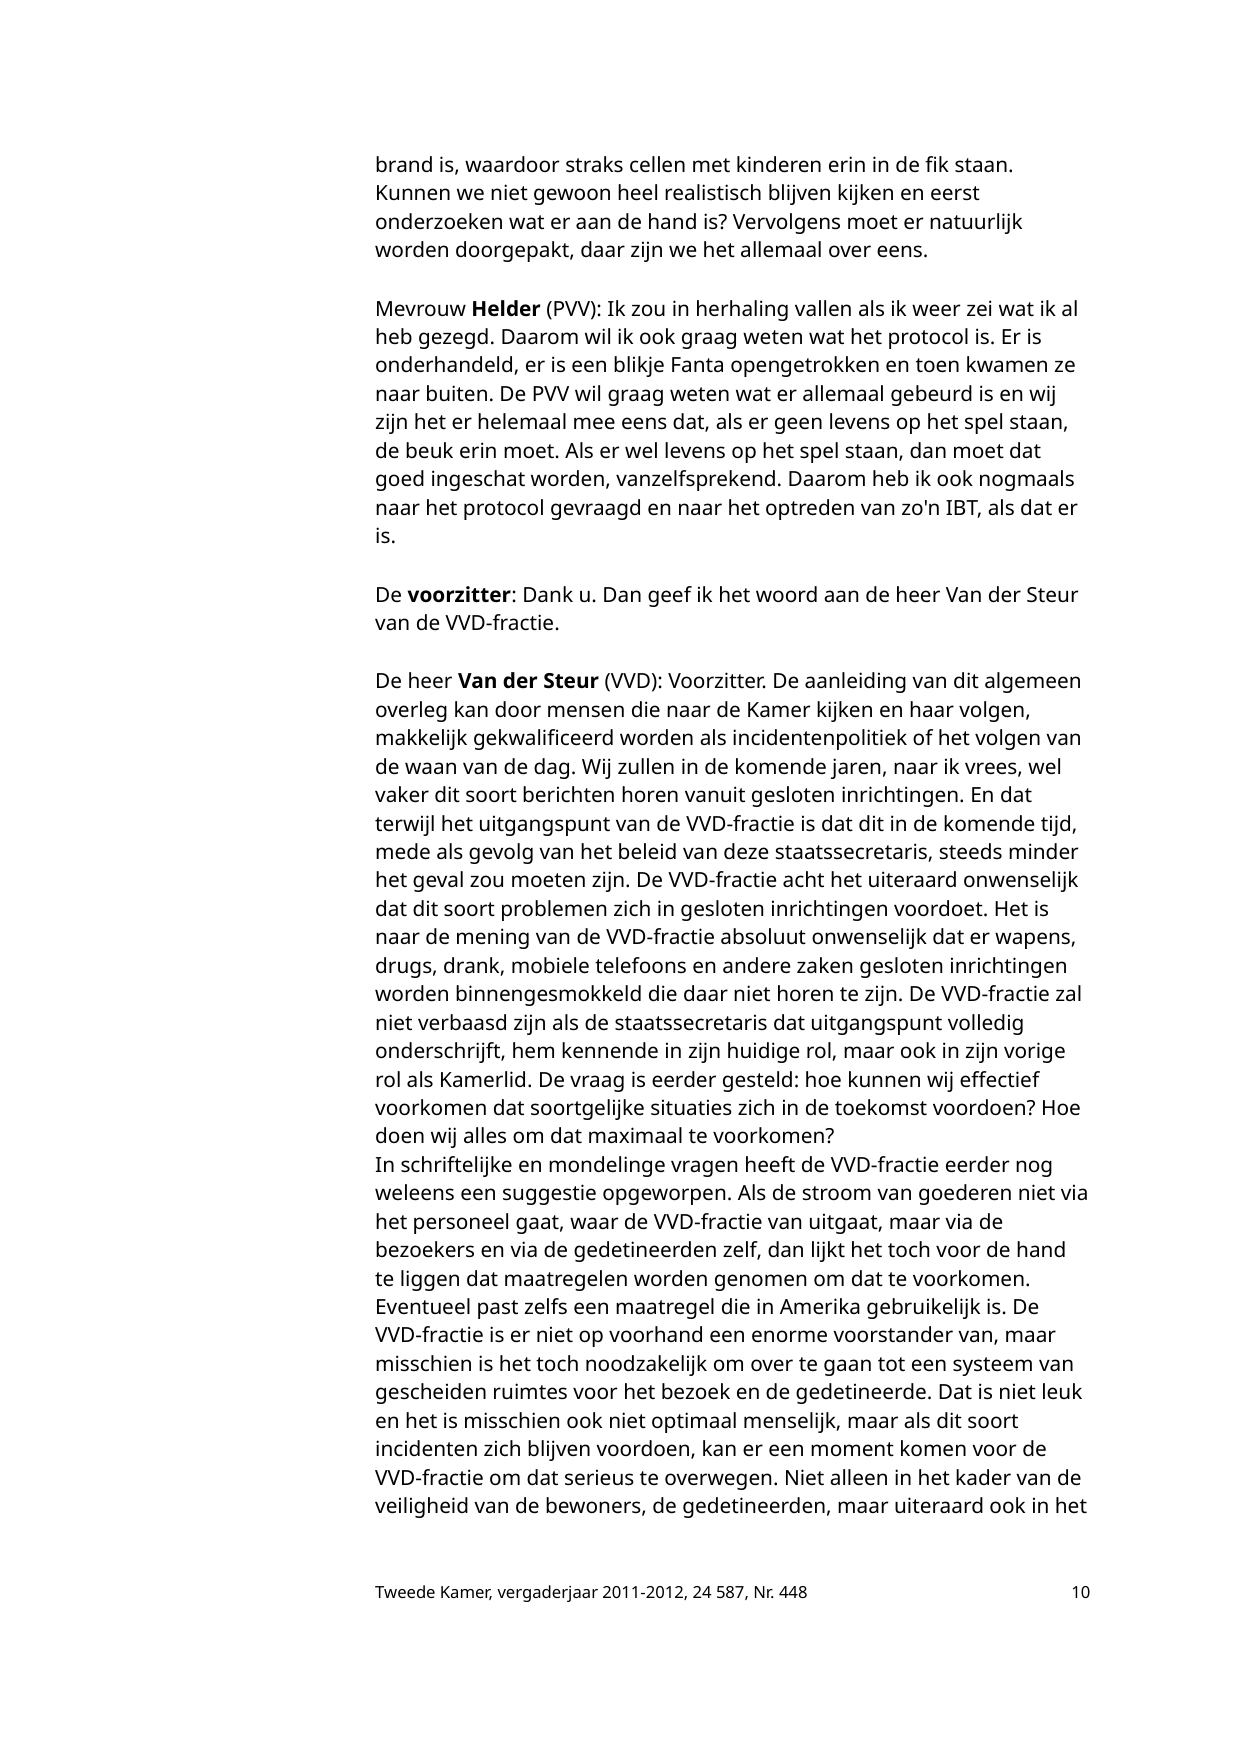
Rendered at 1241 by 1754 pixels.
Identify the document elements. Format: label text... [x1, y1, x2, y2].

text brand is, waardoor straks cellen met kinderen erin in de fik staan. Kunnen we niet gewoon heel realistisch blijven kijken en eerst onderzoeken wat er aan de hand is? Vervolgens moet er natuurlijk worden doorgepakt, daar zijn we het allemaal over eens. [375, 150, 1090, 264]
text Mevrouw Helder (PVV): Ik zou in herhaling vallen als ik weer zei wat ik al heb gezegd. Daarom wil ik ook graag weten wat het protocol is. Er is onderhandeld, er is een blikje Fanta opengetrokken en toen kwamen ze naar buiten. De PVV wil graag weten wat er allemaal gebeurd is en wij zijn het er helemaal mee eens dat, als er geen levens op het spel staan, de beuk erin moet. Als er wel levens op het spel staan, dan moet dat goed ingeschat worden, vanzelfsprekend. Daarom heb ik ook nogmaals naar het protocol gevraagd en naar het optreden van zo'n IBT, als dat er is. [375, 294, 1090, 550]
text In schriftelijke en mondelinge vragen heeft de VVD-fractie eerder nog weleens een suggestie opgeworpen. Als de stroom van goederen niet via het personeel gaat, waar de VVD-fractie van uitgaat, maar via de bezoekers en via de gedetineerden zelf, dan lijkt het toch voor de hand te liggen dat maatregelen worden genomen om dat te voorkomen. Eventueel past zelfs een maatregel die in Amerika gebruikelijk is. De VVD-fractie is er niet op voorhand een enorme voorstander van, maar misschien is het toch noodzakelijk om over te gaan tot een systeem van gescheiden ruimtes voor het bezoek en de gedetineerde. Dat is niet leuk en het is misschien ook niet optimaal menselijk, maar als dit soort incidenten zich blijven voordoen, kan er een moment komen voor de VVD-fractie om dat serieus te overwegen. Niet alleen in het kader van de veiligheid van de bewoners, de gedetineerden, maar uiteraard ook in het [375, 1150, 1090, 1520]
text De voorzitter: Dank u. Dan geef ik het woord aan de heer Van der Steur van de VVD-fractie. [375, 580, 1090, 637]
text De heer Van der Steur (VVD): Voorzitter. De aanleiding van dit algemeen overleg kan door mensen die naar de Kamer kijken en haar volgen, makkelijk gekwalificeerd worden als incidentenpolitiek of het volgen van de waan van de dag. Wij zullen in de komende jaren, naar ik vrees, wel vaker dit soort berichten horen vanuit gesloten inrichtingen. En dat terwijl het uitgangspunt van de VVD-fractie is dat dit in de komende tijd, mede als gevolg van het beleid van deze staatssecretaris, steeds minder het geval zou moeten zijn. De VVD-fractie acht het uiteraard onwenselijk dat dit soort problemen zich in gesloten inrichtingen voordoet. Het is naar de mening van de VVD-fractie absoluut onwenselijk dat er wapens, drugs, drank, mobiele telefoons en andere zaken gesloten inrichtingen worden binnengesmokkeld die daar niet horen te zijn. De VVD-fractie zal niet verbaasd zijn als de staatssecretaris dat uitgangspunt volledig onderschrijft, hem kennende in zijn huidige rol, maar ook in zijn vorige rol als Kamerlid. De vraag is eerder gesteld: hoe kunnen wij effectief voorkomen dat soortgelijke situaties zich in de toekomst voordoen? Hoe doen wij alles om dat maximaal te voorkomen? [375, 667, 1090, 1150]
